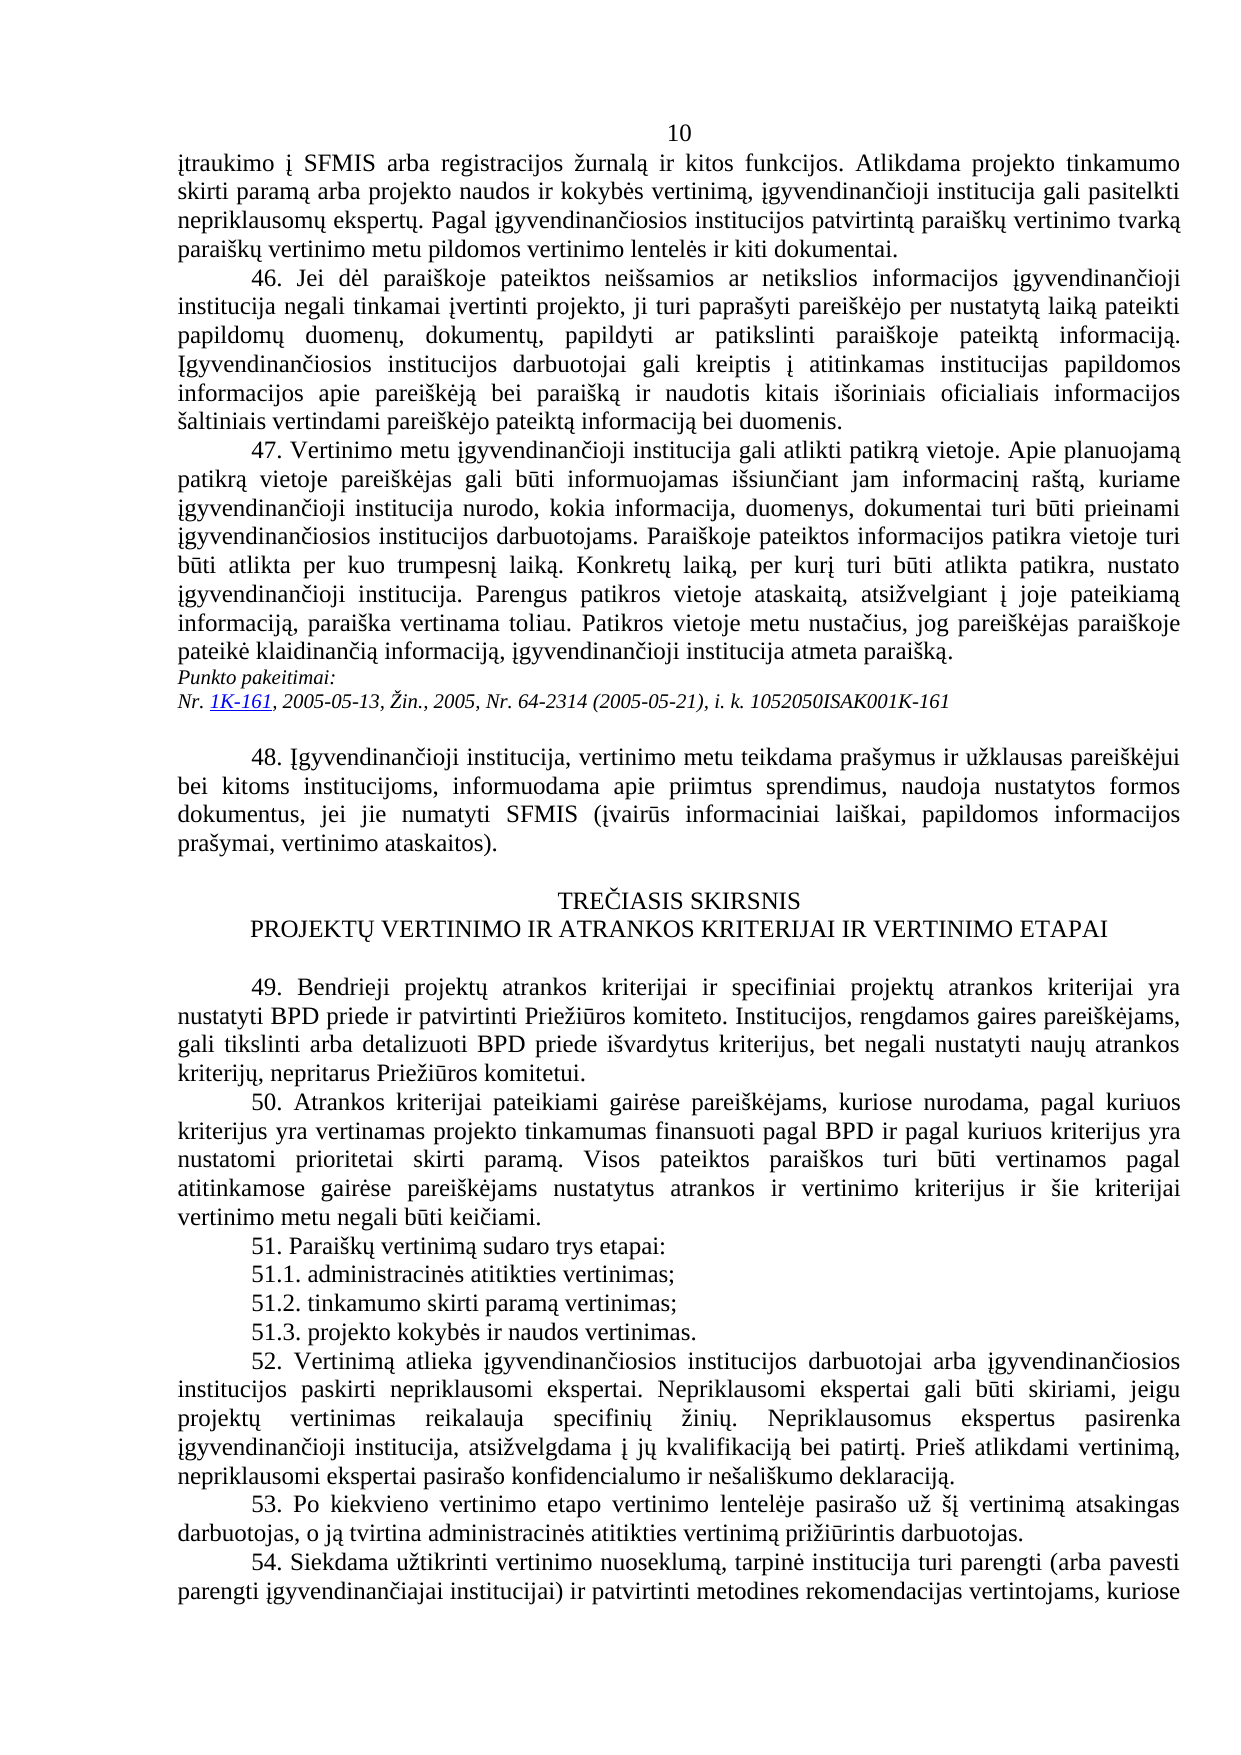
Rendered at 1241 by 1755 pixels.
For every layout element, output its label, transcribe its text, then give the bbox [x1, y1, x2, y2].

text 52. Vertinimą atlieka įgyvendinančiosios institucijos darbuotojai arba įgyvendinančiosios institucijos paskirti nepriklausomi ekspertai. Nepriklausomi ekspertai gali būti skiriami, jeigu projektų vertinimas reikalauja specifinių žinių. Nepriklausomus ekspertus pasirenka įgyvendinančioji institucija, atsižvelgdama į jų kvalifikaciją bei patirtį. Prieš atlikdami vertinimą, nepriklausomi ekspertai pasirašo konfidencialumo ir nešališkumo deklaraciją. [177, 1346, 1181, 1489]
text 54. Siekdama užtikrinti vertinimo nuoseklumą, tarpinė institucija turi parengti (arba pavesti parengti įgyvendinančiajai institucijai) ir patvirtinti metodines rekomendacijas vertintojams, kuriose [177, 1547, 1181, 1604]
text PROJEKTŲ VERTINIMO IR ATRANKOS KRITERIJAI IR VERTINIMO ETAPAI [177, 914, 1181, 943]
text 47. Vertinimo metu įgyvendinančioji institucija gali atlikti patikrą vietoje. Apie planuojamą patikrą vietoje pareiškėjas gali būti informuojamas išsiunčiant jam informacinį raštą, kuriame įgyvendinančioji institucija nurodo, kokia informacija, duomenys, dokumentai turi būti prieinami įgyvendinančiosios institucijos darbuotojams. Paraiškoje pateiktos informacijos patikra vietoje turi būti atlikta per kuo trumpesnį laiką. Konkretų laiką, per kurį turi būti atlikta patikra, nustato įgyvendinančioji institucija. Parengus patikros vietoje ataskaitą, atsižvelgiant į joje pateikiamą informaciją, paraiška vertinama toliau. Patikros vietoje metu nustačius, jog pareiškėjas paraiškoje pateikė klaidinančią informaciją, įgyvendinančioji institucija atmeta paraišką. [177, 435, 1181, 665]
text 51.3. projekto kokybės ir naudos vertinimas. [177, 1317, 1181, 1346]
text Punkto pakeitimai: [177, 665, 1181, 689]
text 49. Bendrieji projektų atrankos kriterijai ir specifiniai projektų atrankos kriterijai yra nustatyti BPD priede ir patvirtinti Priežiūros komiteto. Institucijos, rengdamos gaires pareiškėjams, gali tikslinti arba detalizuoti BPD priede išvardytus kriterijus, bet negali nustatyti naujų atrankos kriterijų, nepritarus Priežiūros komitetui. [177, 972, 1181, 1087]
text 51.1. administracinės atitikties vertinimas; [177, 1259, 1181, 1288]
text Nr. 1K-161, 2005-05-13, Žin., 2005, Nr. 64-2314 (2005-05-21), i. k. 1052050ISAK001K-161 [177, 689, 1181, 713]
text įtraukimo į SFMIS arba registracijos žurnalą ir kitos funkcijos. Atlikdama projekto tinkamumo skirti paramą arba projekto naudos ir kokybės vertinimą, įgyvendinančioji institucija gali pasitelkti nepriklausomų ekspertų. Pagal įgyvendinančiosios institucijos patvirtintą paraiškų vertinimo tvarką paraiškų vertinimo metu pildomos vertinimo lentelės ir kiti dokumentai. [177, 148, 1181, 263]
text 48. Įgyvendinančioji institucija, vertinimo metu teikdama prašymus ir užklausas pareiškėjui bei kitoms institucijoms, informuodama apie priimtus sprendimus, naudoja nustatytos formos dokumentus, jei jie numatyti SFMIS (įvairūs informaciniai laiškai, papildomos informacijos prašymai, vertinimo ataskaitos). [177, 742, 1181, 857]
text 53. Po kiekvieno vertinimo etapo vertinimo lentelėje pasirašo už šį vertinimą atsakingas darbuotojas, o ją tvirtina administracinės atitikties vertinimą prižiūrintis darbuotojas. [177, 1489, 1181, 1547]
text 51.2. tinkamumo skirti paramą vertinimas; [177, 1288, 1181, 1317]
text 51. Paraiškų vertinimą sudaro trys etapai: [177, 1231, 1181, 1259]
text TREČIASIS SKIRSNIS [177, 886, 1181, 914]
text 50. Atrankos kriterijai pateikiami gairėse pareiškėjams, kuriose nurodama, pagal kuriuos kriterijus yra vertinamas projekto tinkamumas finansuoti pagal BPD ir pagal kuriuos kriterijus yra nustatomi prioritetai skirti paramą. Visos pateiktos paraiškos turi būti vertinamos pagal atitinkamose gairėse pareiškėjams nustatytus atrankos ir vertinimo kriterijus ir šie kriterijai vertinimo metu negali būti keičiami. [177, 1087, 1181, 1231]
text 46. Jei dėl paraiškoje pateiktos neišsamios ar netikslios informacijos įgyvendinančioji institucija negali tinkamai įvertinti projekto, ji turi paprašyti pareiškėjo per nustatytą laiką pateikti papildomų duomenų, dokumentų, papildyti ar patikslinti paraiškoje pateiktą informaciją. Įgyvendinančiosios institucijos darbuotojai gali kreiptis į atitinkamas institucijas papildomos informacijos apie pareiškėją bei paraišką ir naudotis kitais išoriniais oficialiais informacijos šaltiniais vertindami pareiškėjo pateiktą informaciją bei duomenis. [177, 263, 1181, 435]
